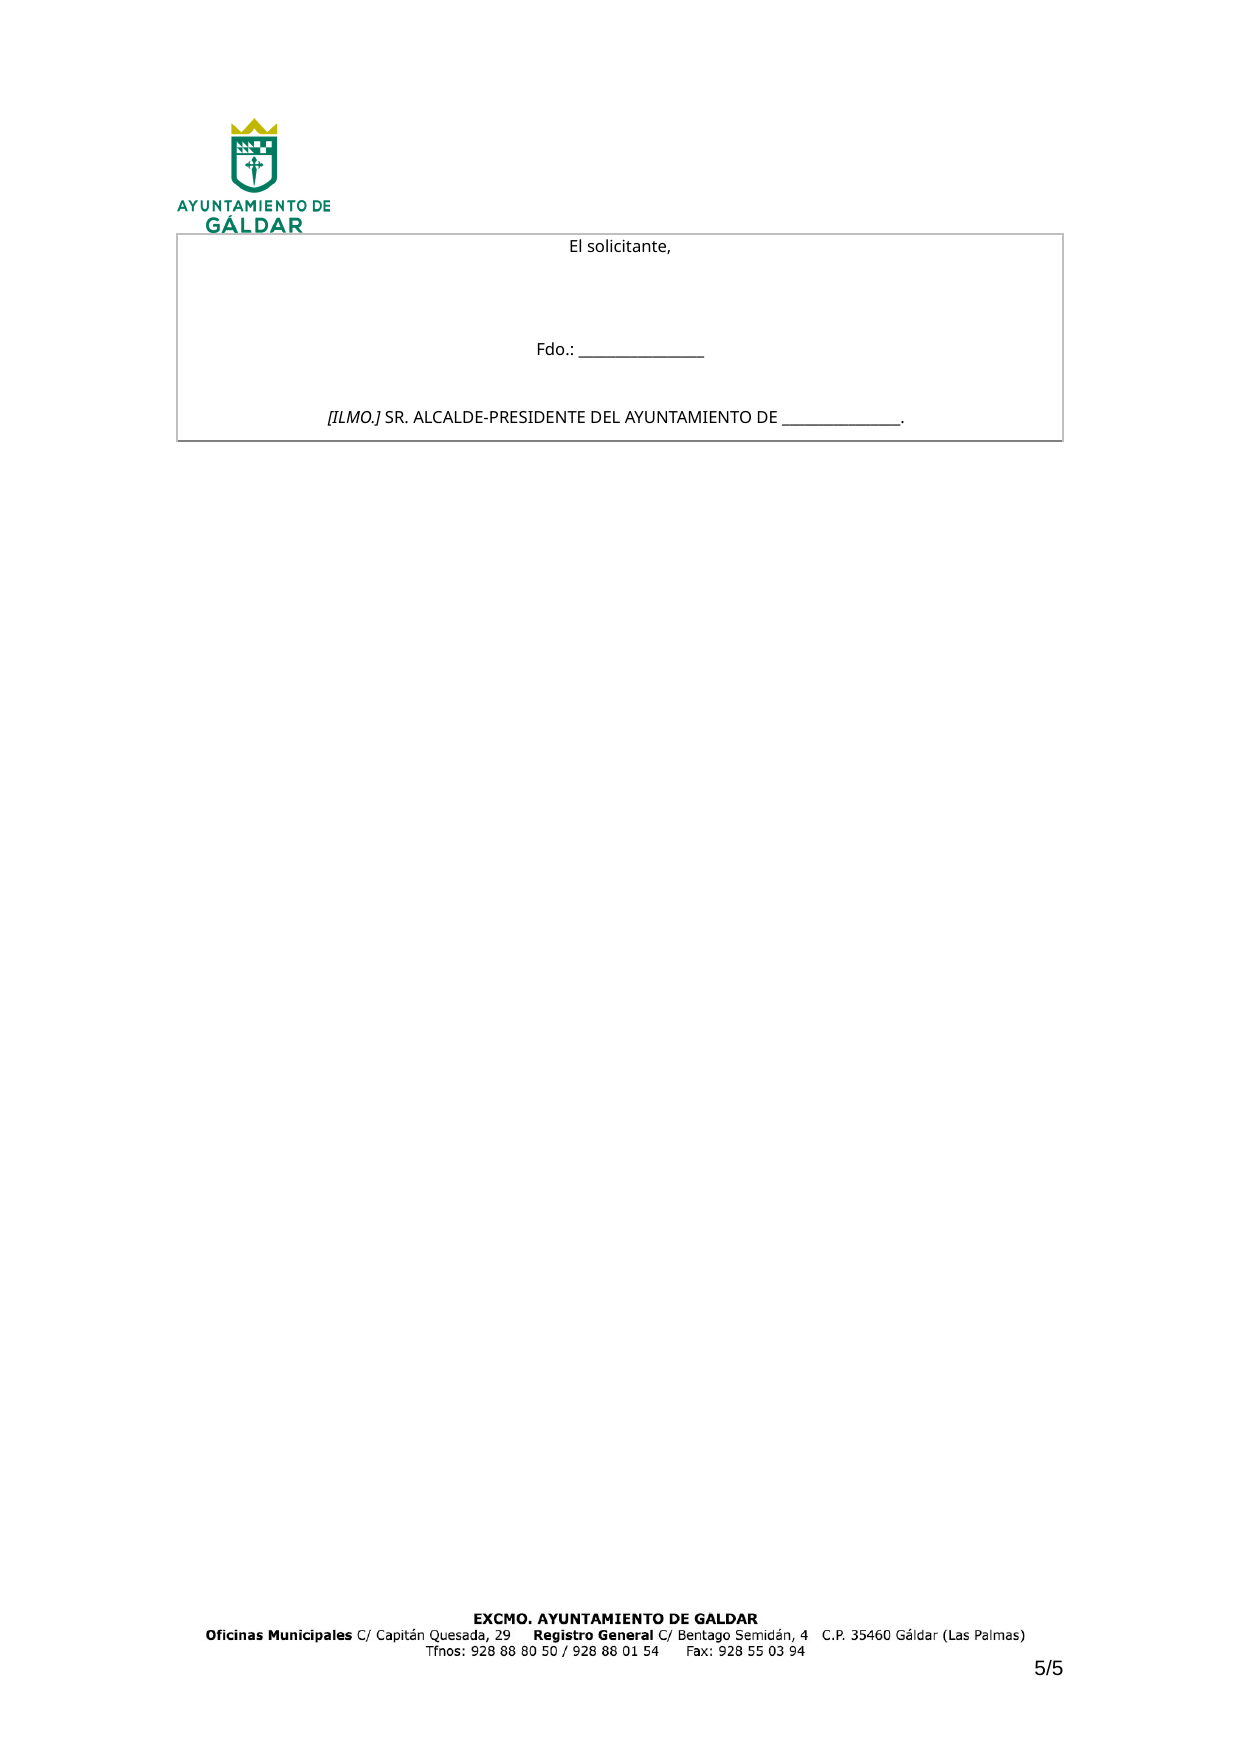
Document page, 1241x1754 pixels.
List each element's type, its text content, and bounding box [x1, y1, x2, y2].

table_cell El solicitante, Fdo.: _________________ [ILMO.] SR. ALCALDE-PRESIDENTE DEL AYUNTAMIENTO DE ________________. [178, 235, 1062, 440]
